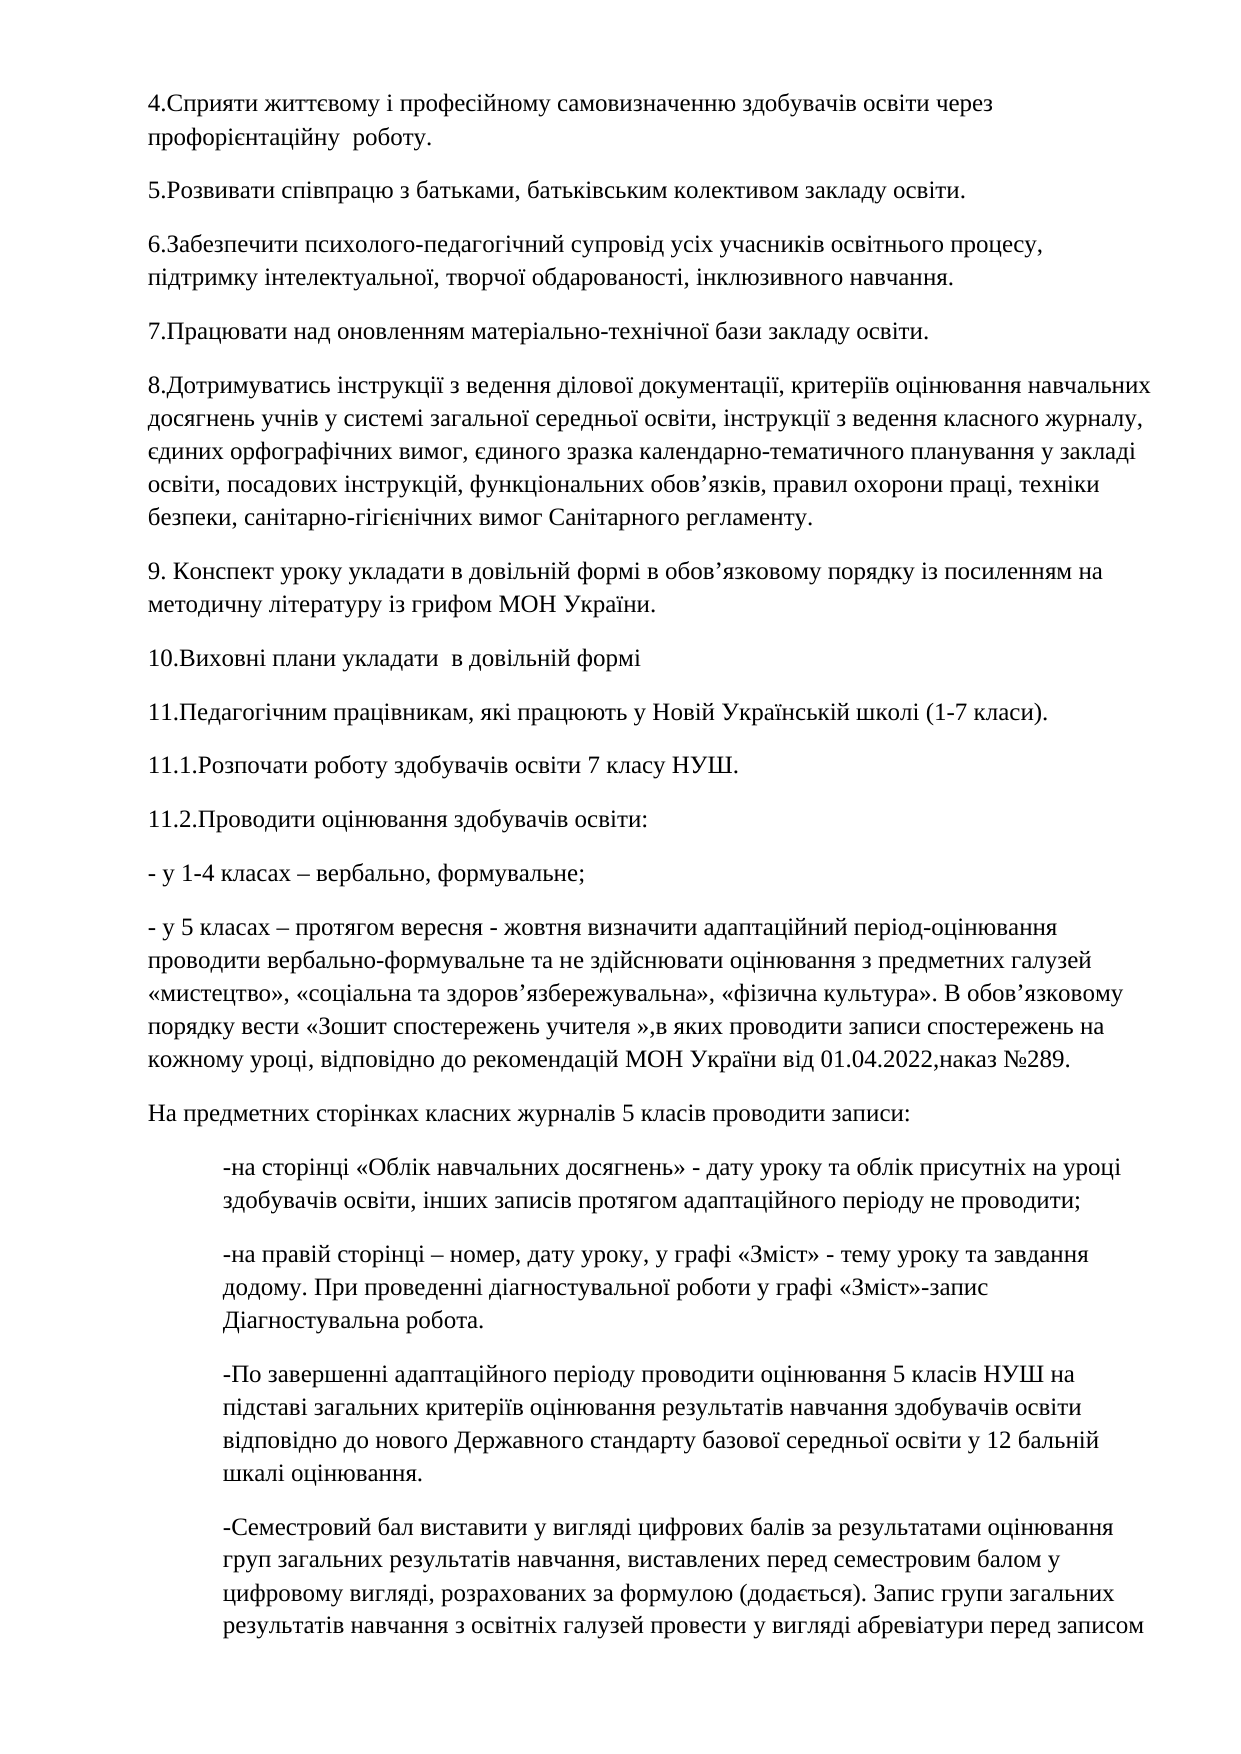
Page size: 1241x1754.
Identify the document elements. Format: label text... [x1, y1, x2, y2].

text 11.1.Розпочати роботу здобувачів освіти 7 класу НУШ. [148, 751, 1152, 779]
text - у 1-4 класах – вербально, формувальне; [148, 858, 1152, 887]
list на сторінці «Облік навчальних досягнень» - дату уроку та облік присутніх на уроці здобувачів освіти, інших записів протягом адаптаційного періоду не проводити; [223, 1152, 1152, 1214]
list на правій сторінці – номер, дату уроку, у графі «Зміст» - тему уроку та завдання додому. При проведенні діагностувальної роботи у графі «Зміст»-запис Діагностувальна робота. [223, 1239, 1152, 1333]
text На предметних сторінках класних журналів 5 класів проводити записи: [148, 1098, 1152, 1127]
text - у 5 класах – протягом вересня - жовтня визначити адаптаційний період-оцінювання проводити вербально-формувальне та не здійснювати оцінювання з предметних галузей «мистецтво», «соціальна та здоров’язбережувальна», «фізична культура». В обов’язковому порядку вести «Зошит спостережень учителя »,в яких проводити записи спостережень на кожному уроці, відповідно до рекомендацій МОН України від 01.04.2022,наказ №289. [148, 912, 1152, 1073]
text 9. Конспект уроку укладати в довільній формі в обов’язковому порядку із посиленням на методичну літературу із грифом МОН України. [148, 556, 1152, 618]
text 11.2.Проводити оцінювання здобувачів освіти: [148, 804, 1152, 833]
text 8.Дотримуватись інструкції з ведення ділової документації, критеріїв оцінювання навчальних досягнень учнів у системі загальної середньої освіти, інструкції з ведення класного журналу, єдиних орфографічних вимог, єдиного зразка календарно-тематичного планування у закладі освіти, посадових інструкцій, функціональних обов’язків, правил охорони праці, техніки безпеки, санітарно-гігієнічних вимог Санітарного регламенту. [148, 370, 1152, 531]
text 5.Розвивати співпрацю з батьками, батьківським колективом закладу освіти. [148, 175, 1152, 204]
text 7.Працювати над оновленням матеріально-технічної бази закладу освіти. [148, 316, 1152, 345]
list По завершенні адаптаційного періоду проводити оцінювання 5 класів НУШ на підставі загальних критеріїв оцінювання результатів навчання здобувачів освіти відповідно до нового Державного стандарту базової середньої освіти у 12 бальній шкалі оцінювання. [223, 1359, 1152, 1486]
text 11.Педагогічним працівникам, які працюють у Новій Українській школі (1-7 класи). [148, 697, 1152, 725]
text 4.Сприяти життєвому і професійному самовизначенню здобувачів освіти через профорієнтаційну роботу. [148, 88, 1152, 150]
text 6.Забезпечити психолого-педагогічний супровід усіх учасників освітнього процесу, підтримку інтелектуальної, творчої обдарованості, інклюзивного навчання. [148, 229, 1152, 291]
text 10.Виховні плани укладати в довільній формі [148, 643, 1152, 672]
list Семестровий бал виставити у вигляді цифрових балів за результатами оцінювання груп загальних результатів навчання, виставлених перед семестровим балом у цифровому вигляді, розрахованих за формулою (додається). Запис групи загальних результатів навчання з освітніх галузей провести у вигляді абревіатури перед записом [223, 1512, 1152, 1639]
